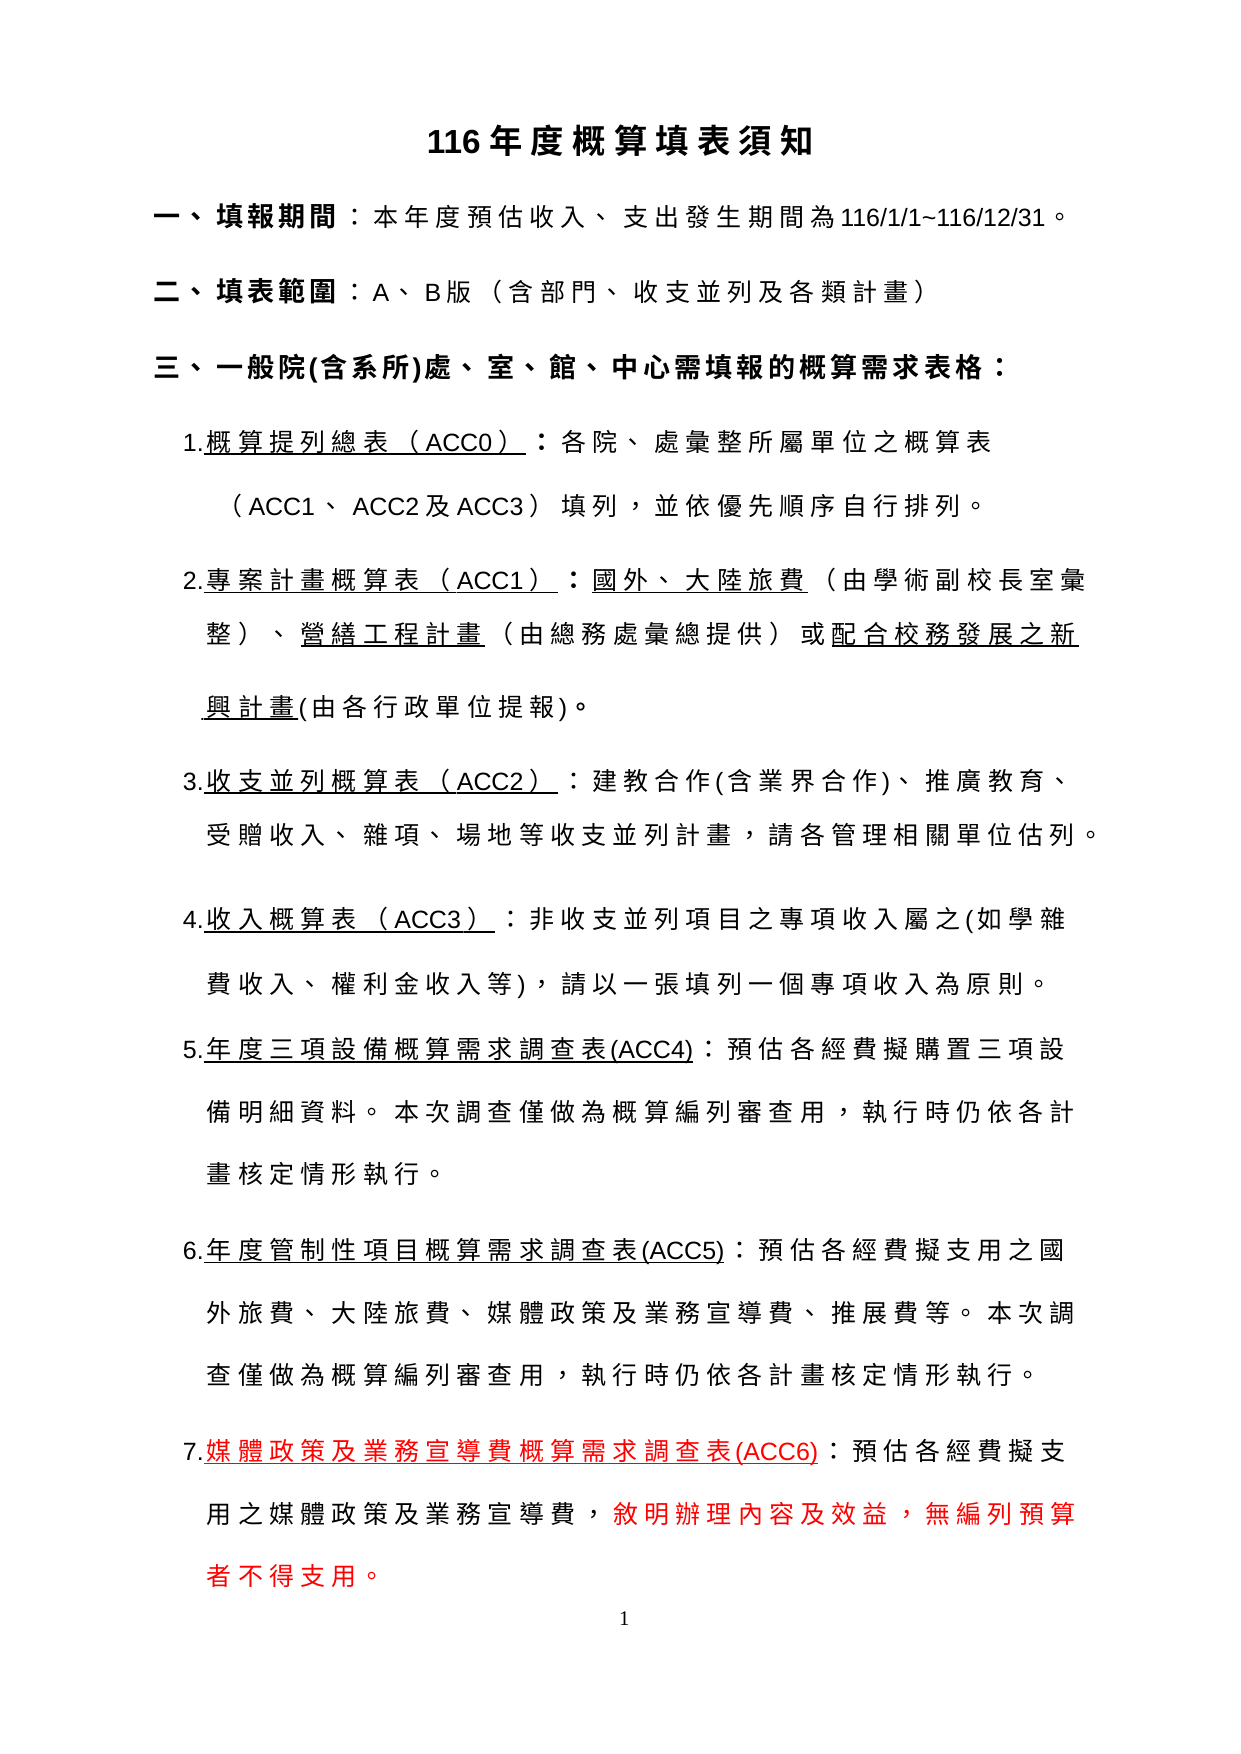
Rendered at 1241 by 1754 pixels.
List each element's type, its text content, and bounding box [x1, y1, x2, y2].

text 一、填報期間：本年度預估收入、支出發生期間為116/1/1~116/12/31。 [151, 162, 1089, 224]
text 6.年度管制性項目概算需求調查表(ACC5)：預估各經費擬支用之國外旅費、大陸旅費、媒體政策及業務宣導費、推展費等。本次調查僅做為概算編列審查用，執行時仍依各計畫核定情形執行。 [176, 1207, 1089, 1394]
text 1.概算提列總表（ACC0）：各院、處彙整所屬單位之概算表（ACC1、ACC2及ACC3）填列，並依優先順序自行排列。 [176, 390, 1089, 515]
subtitle 116年度概算填表須知 [151, 97, 1089, 160]
text 5.年度三項設備概算需求調查表(ACC4)：預估各經費擬購置三項設備明細資料。本次調查僅做為概算編列審查用，執行時仍依各計畫核定情形執行。 [176, 1006, 1089, 1194]
text 二、填表範圍：A、B版（含部門、收支並列及各類計畫） [151, 238, 1089, 301]
text 7.媒體政策及業務宣導費概算需求調查表(ACC6)：預估各經費擬支用之媒體政策及業務宣導費，敘明辦理內容及效益，無編列預算者不得支用。 [176, 1408, 1089, 1596]
text 3.收支並列概算表（ACC2）：建教合作(含業界合作)、推廣教育、受贈收入、雜項、場地等收支並列計畫，請各管理相關單位估列。 [176, 729, 1089, 854]
text 2.專案計畫概算表（ACC1）：國外、大陸旅費（由學術副校長室彙整）、營繕工程計畫（由總務處彙總提供）或配合校務發展之新興計畫(由各行政單位提報)。 [176, 528, 1089, 716]
text 三、一般院(含系所)處、室、館、中心需填報的概算需求表格： [151, 314, 1089, 376]
text 4.收入概算表（ACC3）：非收支並列項目之專項收入屬之(如學雜費收入、權利金收入等)，請以一張填列一個專項收入為原則。 [176, 868, 1089, 993]
